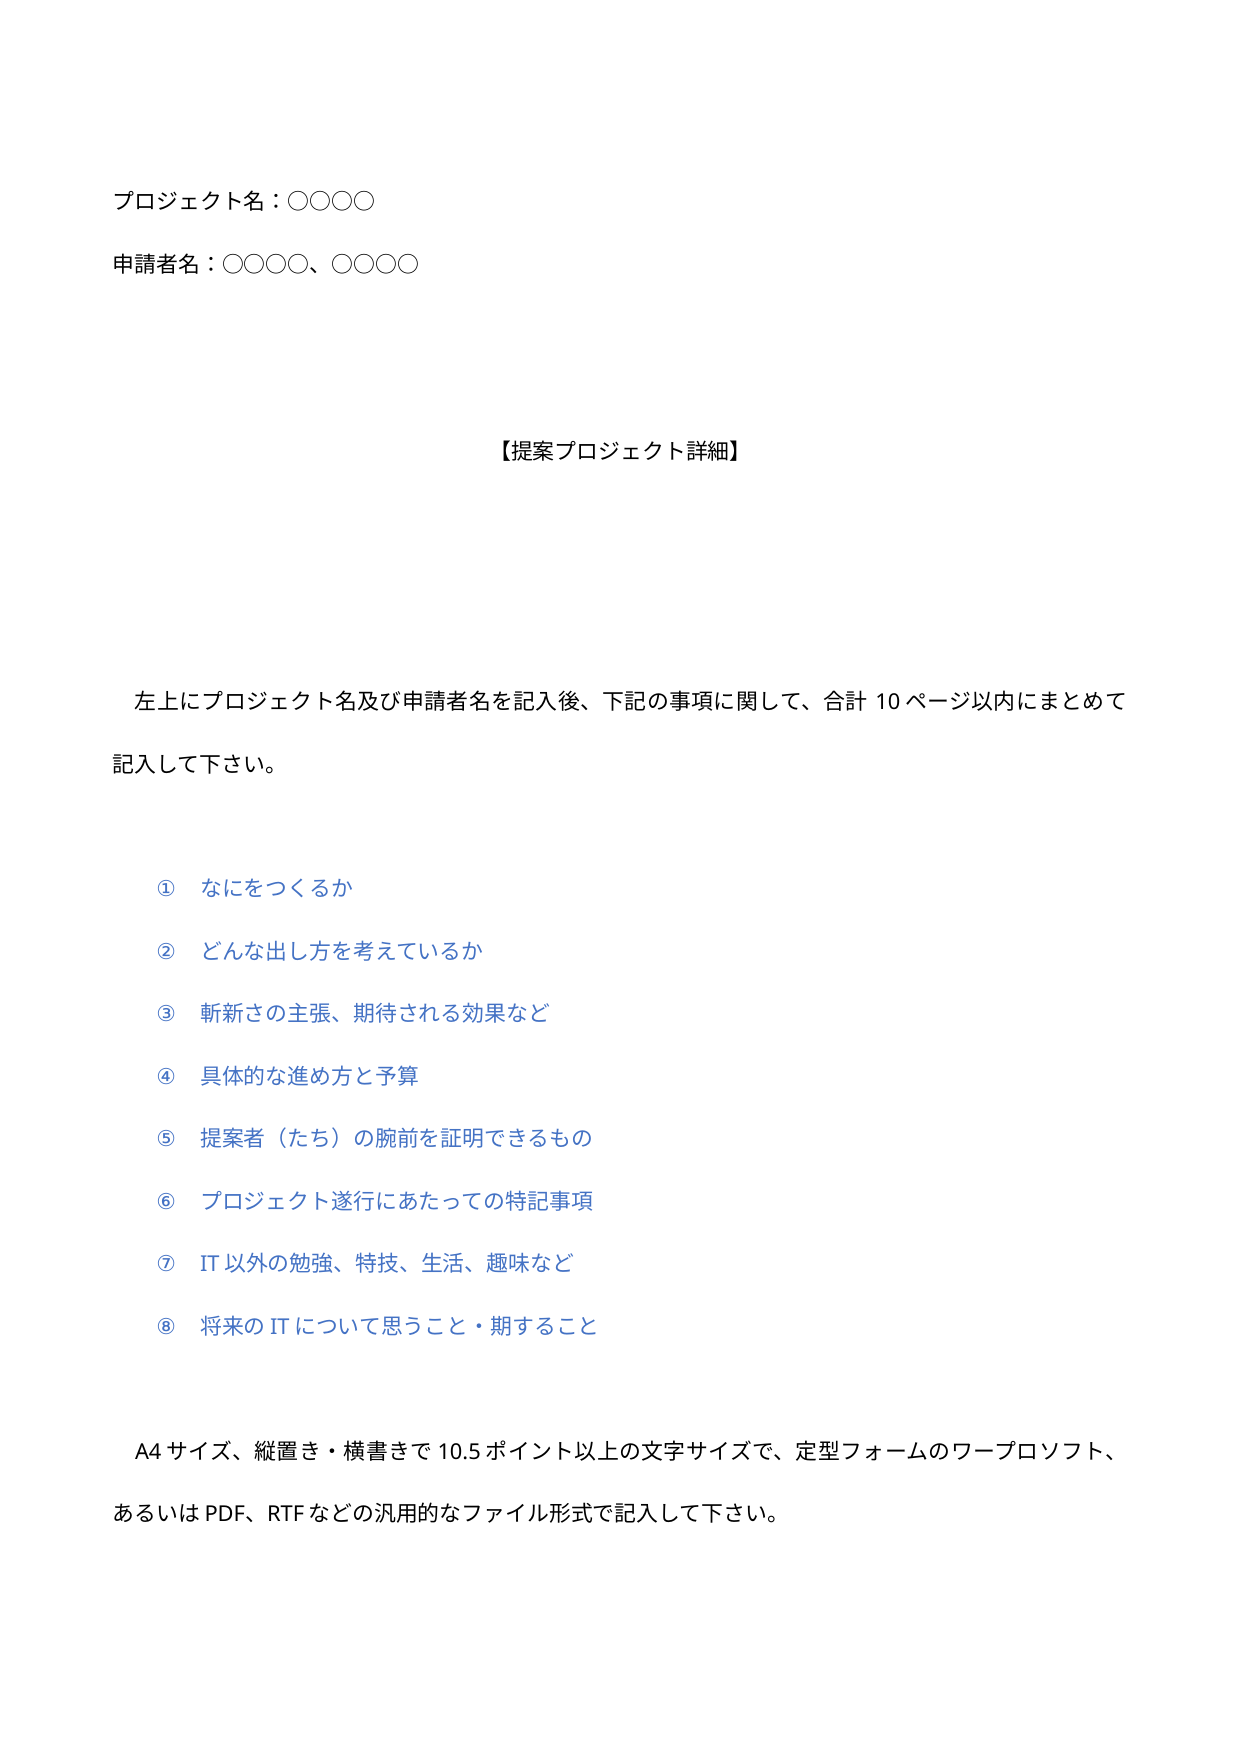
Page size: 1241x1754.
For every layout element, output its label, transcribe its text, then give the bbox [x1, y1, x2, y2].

text 申請者名：○○○○、○○○○ [112, 221, 1128, 283]
list なにをつくるか [156, 846, 1128, 908]
text A4サイズ、縦置き・横書きで10.5ポイント以上の文字サイズで、定型フォームのワープロソフト、あるいはPDF、RTFなどの汎用的なファイル形式で記入して下さい。 [112, 1408, 1128, 1533]
list 斬新さの主張、期待される効果など [156, 971, 1128, 1033]
text プロジェクト名：○○○○ [112, 158, 1128, 221]
text 左上にプロジェクト名及び申請者名を記入後、下記の事項に関して、合計10ページ以内にまとめて記入して下さい。 [112, 658, 1128, 783]
list IT以外の勉強、特技、生活、趣味など [156, 1221, 1128, 1283]
list プロジェクト遂行にあたっての特記事項 [156, 1158, 1128, 1221]
list 将来のITについて思うこと・期すること [156, 1283, 1128, 1346]
list 具体的な進め方と予算 [156, 1033, 1128, 1096]
list どんな出し方を考えているか [156, 908, 1128, 971]
list 提案者（たち）の腕前を証明できるもの [156, 1096, 1128, 1158]
text 【提案プロジェクト詳細】 [112, 408, 1128, 471]
